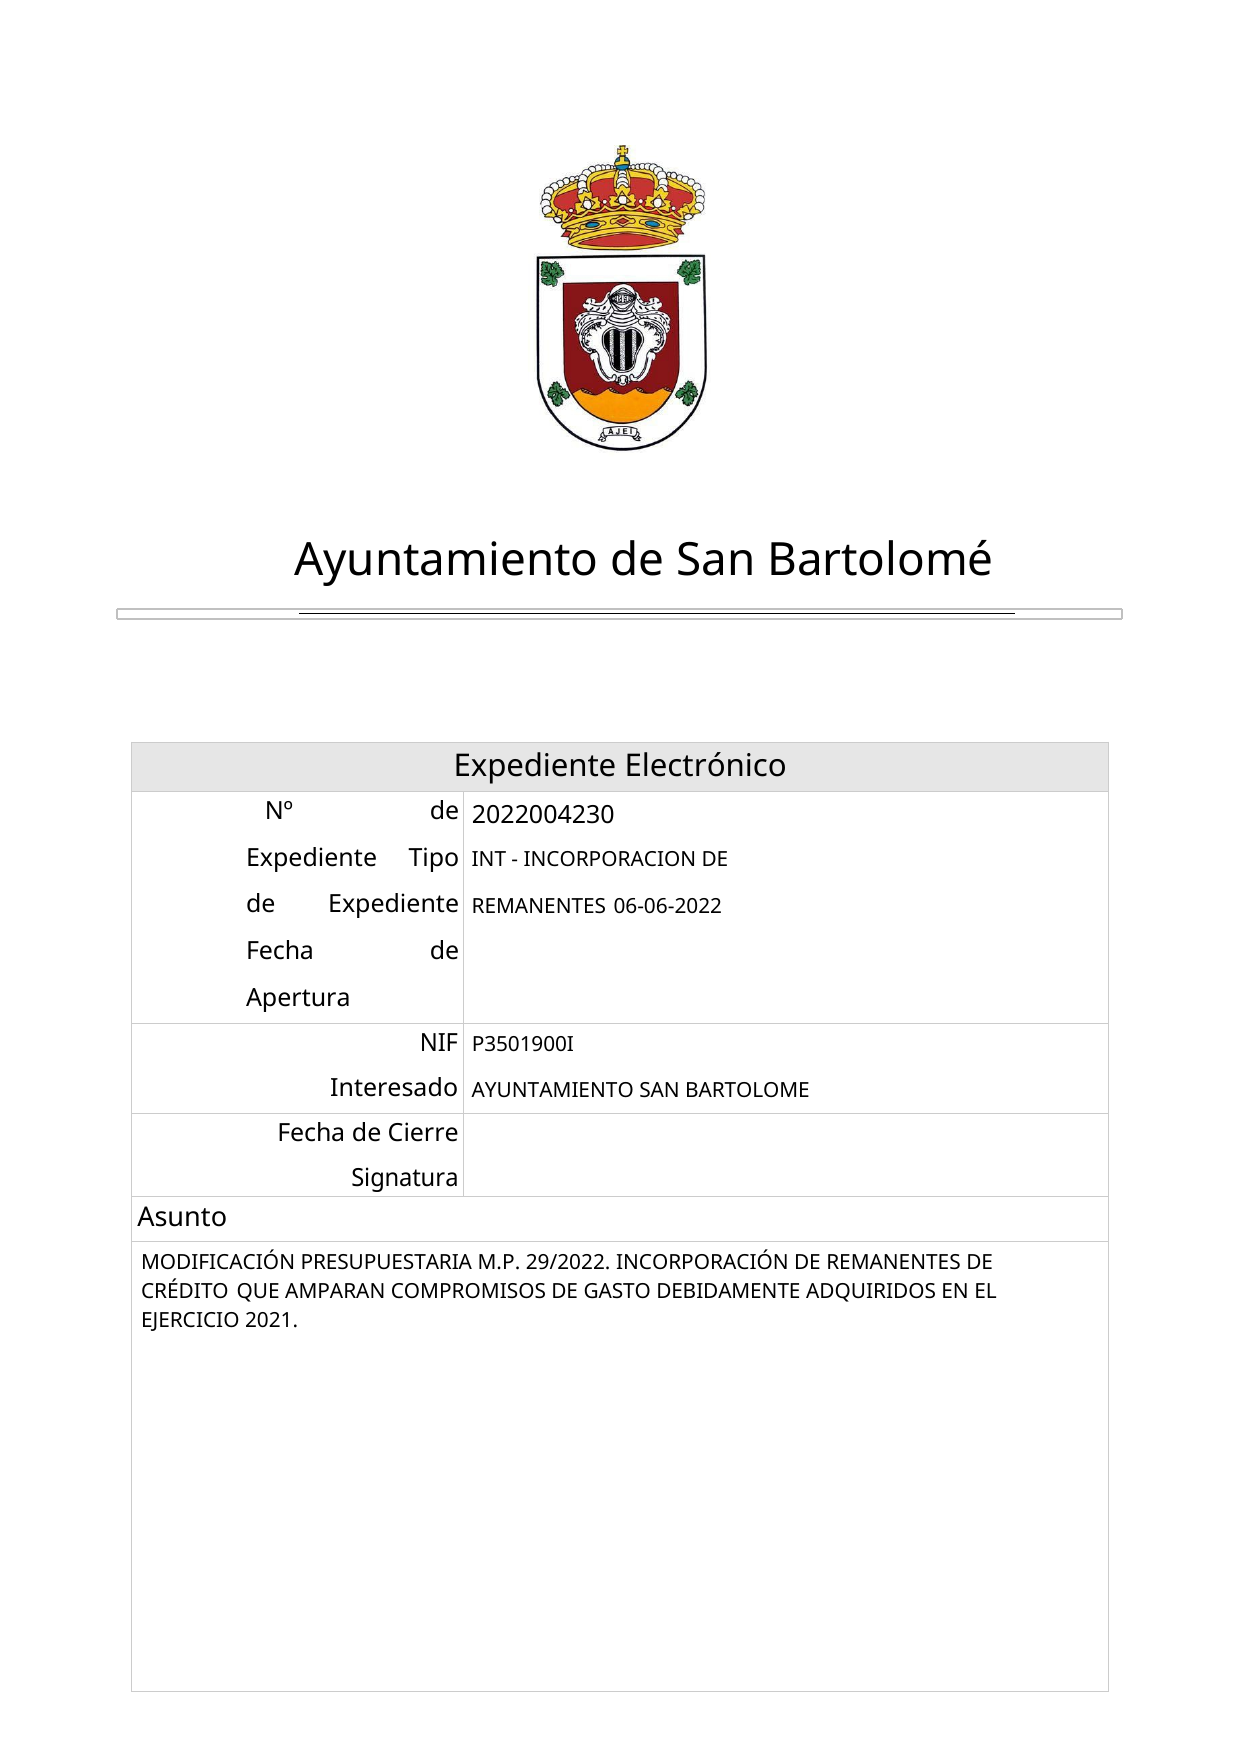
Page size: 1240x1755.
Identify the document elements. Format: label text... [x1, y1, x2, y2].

table_cell 2022004230 INT - INCORPORACION DE REMANENTES 06-06-2022 [464, 792, 1108, 1023]
table_cell NIF Interesado [132, 1024, 463, 1113]
table_cell [464, 1114, 1108, 1196]
table_header Expediente Electrónico [132, 743, 1108, 791]
table_cell Nº de Expediente Tipo de Expediente Fecha de Apertura [132, 792, 463, 1023]
table_cell MODIFICACIÓN PRESUPUESTARIA M.P. 29/2022. INCORPORACIÓN DE REMANENTES DE CRÉDITO QUE AMPARAN COMPROMISOS DE GASTO DEBIDAMENTE ADQUIRIDOS EN EL EJERCICIO 2021. [132, 1242, 1108, 1691]
table_cell P3501900I AYUNTAMIENTO SAN BARTOLOME [464, 1024, 1108, 1113]
table_cell Fecha de Cierre Signatura [132, 1114, 463, 1196]
table_cell Asunto [132, 1197, 1108, 1241]
picture [517, 145, 725, 460]
text Ayuntamiento de San Bartolomé [294, 526, 1135, 588]
